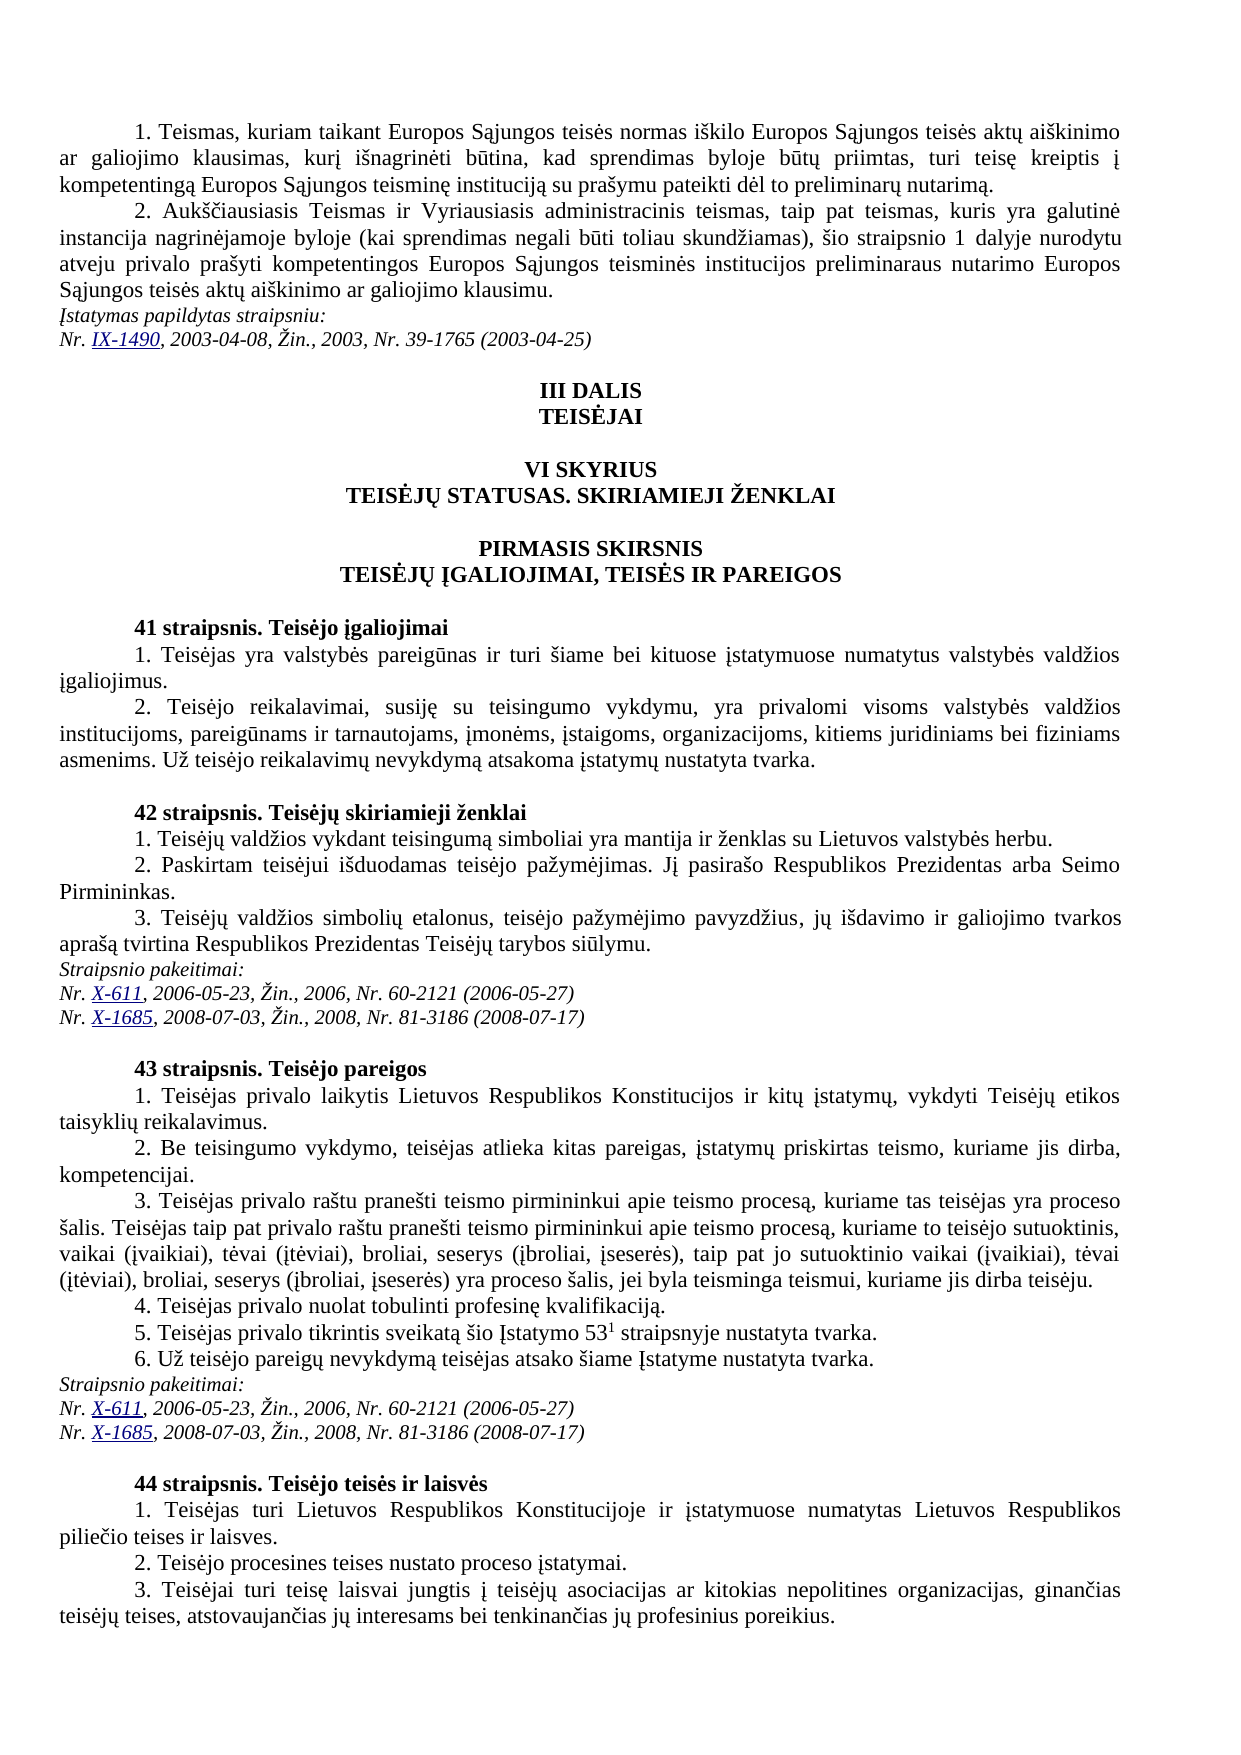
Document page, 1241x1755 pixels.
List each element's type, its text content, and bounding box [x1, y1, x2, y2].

subtitle TEISĖJAI [59, 403, 1122, 430]
text 41 straipsnis. Teisėjo įgaliojimai [59, 614, 1122, 641]
text 3. Teisėjų valdžios simbolių etalonus, teisėjo pažymėjimo pavyzdžius, jų išdavimo ir galiojimo tvarkos aprašą tvirtina Respublikos Prezidentas Teisėjų tarybos siūlymu. [59, 904, 1122, 957]
text 5. Teisėjas privalo tikrintis sveikatą šio Įstatymo 531 straipsnyje nustatyta tvarka. [59, 1319, 1122, 1345]
text 3. Teisėjai turi teisę laisvai jungtis į teisėjų asociacijas ar kitokias nepolitines organizacijas, ginančias teisėjų teises, atstovaujančias jų interesams bei tenkinančias jų profesinius poreikius. [59, 1576, 1122, 1628]
text Nr. IX-1490, 2003-04-08, Žin., 2003, Nr. 39-1765 (2003-04-25) [59, 327, 1122, 351]
text Nr. X-1685, 2008-07-03, Žin., 2008, Nr. 81-3186 (2008-07-17) [59, 1005, 1122, 1029]
text Nr. X-1685, 2008-07-03, Žin., 2008, Nr. 81-3186 (2008-07-17) [59, 1420, 1122, 1444]
text 3. Teisėjas privalo raštu pranešti teismo pirmininkui apie teismo procesą, kuriame tas teisėjas yra proceso šalis. Teisėjas taip pat privalo raštu pranešti teismo pirmininkui apie teismo procesą, kuriame to teisėjo sutuoktinis, vaikai (įvaikiai), tėvai (įtėviai), broliai, seserys (įbroliai, įseserės), taip pat jo sutuoktinio vaikai (įvaikiai), tėvai (įtėviai), broliai, seserys (įbroliai, įseserės) yra proceso šalis, jei byla teisminga teismui, kuriame jis dirba teisėju. [59, 1187, 1122, 1293]
text Nr. X-611, 2006-05-23, Žin., 2006, Nr. 60-2121 (2006-05-27) [59, 981, 1122, 1005]
text Straipsnio pakeitimai: [59, 1372, 1122, 1396]
text Įstatymas papildytas straipsniu: [59, 303, 1122, 327]
text 44 straipsnis. Teisėjo teisės ir laisvės [59, 1470, 1122, 1497]
text Nr. X-611, 2006-05-23, Žin., 2006, Nr. 60-2121 (2006-05-27) [59, 1396, 1122, 1420]
text 43 straipsnis. Teisėjo pareigos [59, 1055, 1122, 1082]
text III DALIS [59, 377, 1122, 403]
text 1. Teisėjų valdžios vykdant teisingumą simboliai yra mantija ir ženklas su Lietuvos valstybės herbu. [59, 825, 1122, 851]
text 1. Teismas, kuriam taikant Europos Sąjungos teisės normas iškilo Europos Sąjungos teisės aktų aiškinimo ar galiojimo klausimas, kurį išnagrinėti būtina, kad sprendimas byloje būtų priimtas, turi teisę kreiptis į kompetentingą Europos Sąjungos teisminę instituciją su prašymu pateikti dėl to preliminarų nutarimą. [59, 118, 1122, 197]
text VI SKYRIUS [59, 456, 1122, 482]
text 2. Teisėjo reikalavimai, susiję su teisingumo vykdymu, yra privalomi visoms valstybės valdžios institucijoms, pareigūnams ir tarnautojams, įmonėms, įstaigoms, organizacijoms, kitiems juridiniams bei fiziniams asmenims. Už teisėjo reikalavimų nevykdymą atsakoma įstatymų nustatyta tvarka. [59, 693, 1122, 772]
text TEISĖJŲ STATUSAS. SKIRIAMIEJI ŽENKLAI [59, 482, 1122, 509]
text Straipsnio pakeitimai: [59, 957, 1122, 981]
text 2. Paskirtam teisėjui išduodamas teisėjo pažymėjimas. Jį pasirašo Respublikos Prezidentas arba Seimo Pirmininkas. [59, 851, 1122, 904]
text 2. Aukščiausiasis Teismas ir Vyriausiasis administracinis teismas, taip pat teismas, kuris yra galutinė instancija nagrinėjamoje byloje (kai sprendimas negali būti toliau skundžiamas), šio straipsnio 1 dalyje nurodytu atveju privalo prašyti kompetentingos Europos Sąjungos teisminės institucijos preliminaraus nutarimo Europos Sąjungos teisės aktų aiškinimo ar galiojimo klausimu. [59, 197, 1122, 303]
text 2. Be teisingumo vykdymo, teisėjas atlieka kitas pareigas, įstatymų priskirtas teismo, kuriame jis dirba, kompetencijai. [59, 1134, 1122, 1187]
text TEISĖJŲ ĮGALIOJIMAI, TEISĖS IR PAREIGOS [59, 562, 1122, 588]
text 6. Už teisėjo pareigų nevykdymą teisėjas atsako šiame Įstatyme nustatyta tvarka. [59, 1345, 1122, 1372]
subtitle PIRMASIS SKIRSNIS [59, 535, 1122, 562]
text 1. Teisėjas turi Lietuvos Respublikos Konstitucijoje ir įstatymuose numatytas Lietuvos Respublikos piliečio teises ir laisves. [59, 1497, 1122, 1549]
text 1. Teisėjas privalo laikytis Lietuvos Respublikos Konstitucijos ir kitų įstatymų, vykdyti Teisėjų etikos taisyklių reikalavimus. [59, 1082, 1122, 1134]
text 1. Teisėjas yra valstybės pareigūnas ir turi šiame bei kituose įstatymuose numatytus valstybės valdžios įgaliojimus. [59, 641, 1122, 693]
text 2. Teisėjo procesines teises nustato proceso įstatymai. [59, 1549, 1122, 1576]
text 4. Teisėjas privalo nuolat tobulinti profesinę kvalifikaciją. [59, 1293, 1122, 1319]
text 42 straipsnis. Teisėjų skiriamieji ženklai [59, 799, 1122, 825]
